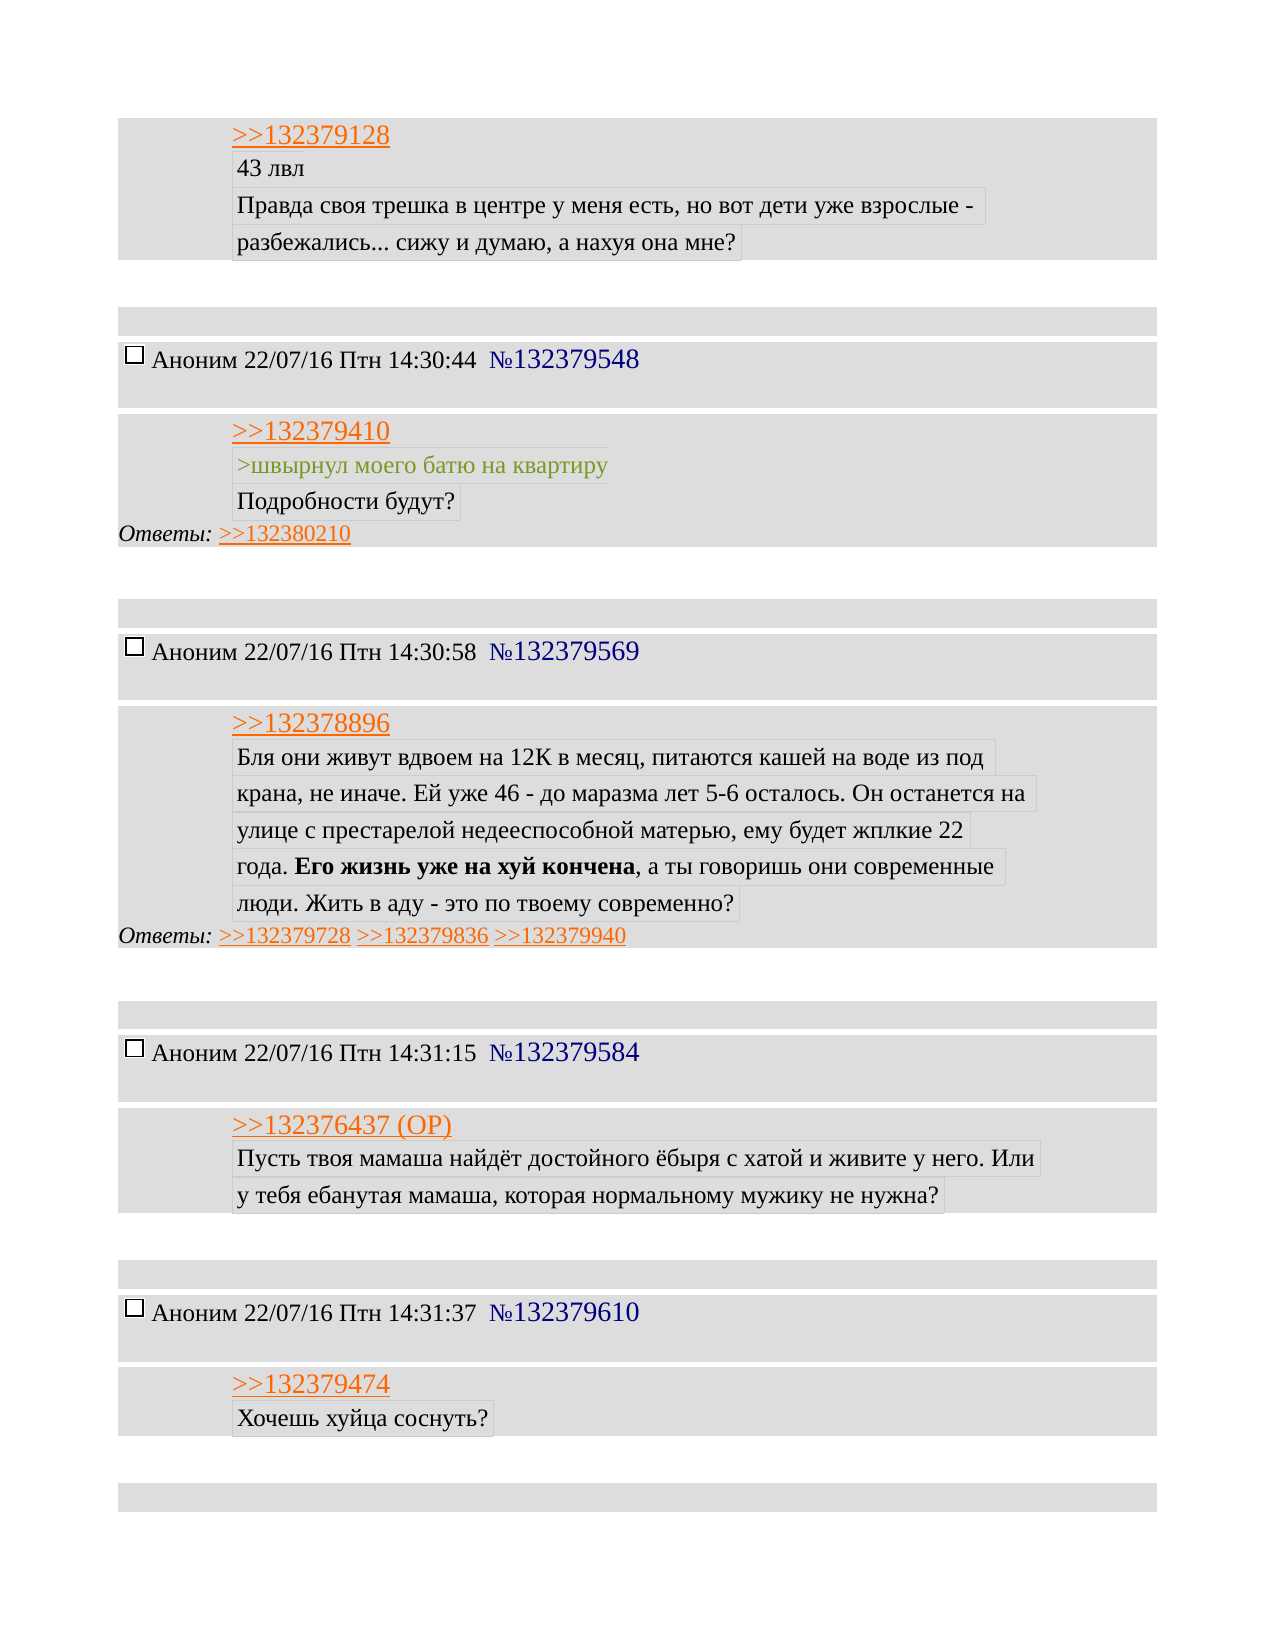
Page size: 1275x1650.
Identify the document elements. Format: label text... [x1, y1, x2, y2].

text Ответы: >>132379728 >>132379836 >>132379940 [118, 921, 1157, 948]
text >>132379410 >швырнул моего батю на квартиру Подробности будут? [232, 414, 1043, 520]
text >>132378896 Бля они живут вдвоем на 12К в месяц, питаются кашей на воде из под крана, не иначе. Ей уже 46 - до маразма лет 5-6 осталось. Он останется на улице с престарелой недееспособной матерью, ему будет жплкие 22 года. Его жизнь уже на хуй кончена, а ты говоришь они современные люди. Жить в аду - это по твоему современно? [232, 706, 1043, 921]
text >>132376437 (OP) Пусть твоя мамаша найдёт достойного ёбыря с хатой и живите у него. Или у тебя ебанутая мамаша, которая нормальному мужику не нужна? [232, 1108, 1043, 1213]
text >>132379474 Хочешь хуйца соснуть? [232, 1367, 1043, 1436]
text Аноним 22/07/16 Птн 14:31:37 №132379610 [124, 1295, 1155, 1362]
text Аноним 22/07/16 Птн 14:30:58 №132379569 [124, 633, 1155, 700]
text Ответы: >>132380210 [118, 520, 1157, 547]
text Аноним 22/07/16 Птн 14:31:15 №132379584 [124, 1035, 1155, 1102]
text Аноним 22/07/16 Птн 14:30:44 №132379548 [124, 342, 1155, 408]
text >>132379128 43 лвл Правда своя трешка в центре у меня есть, но вот дети уже взрослые - разбежались... сижу и думаю, а нахуя она мне? [232, 118, 1043, 260]
